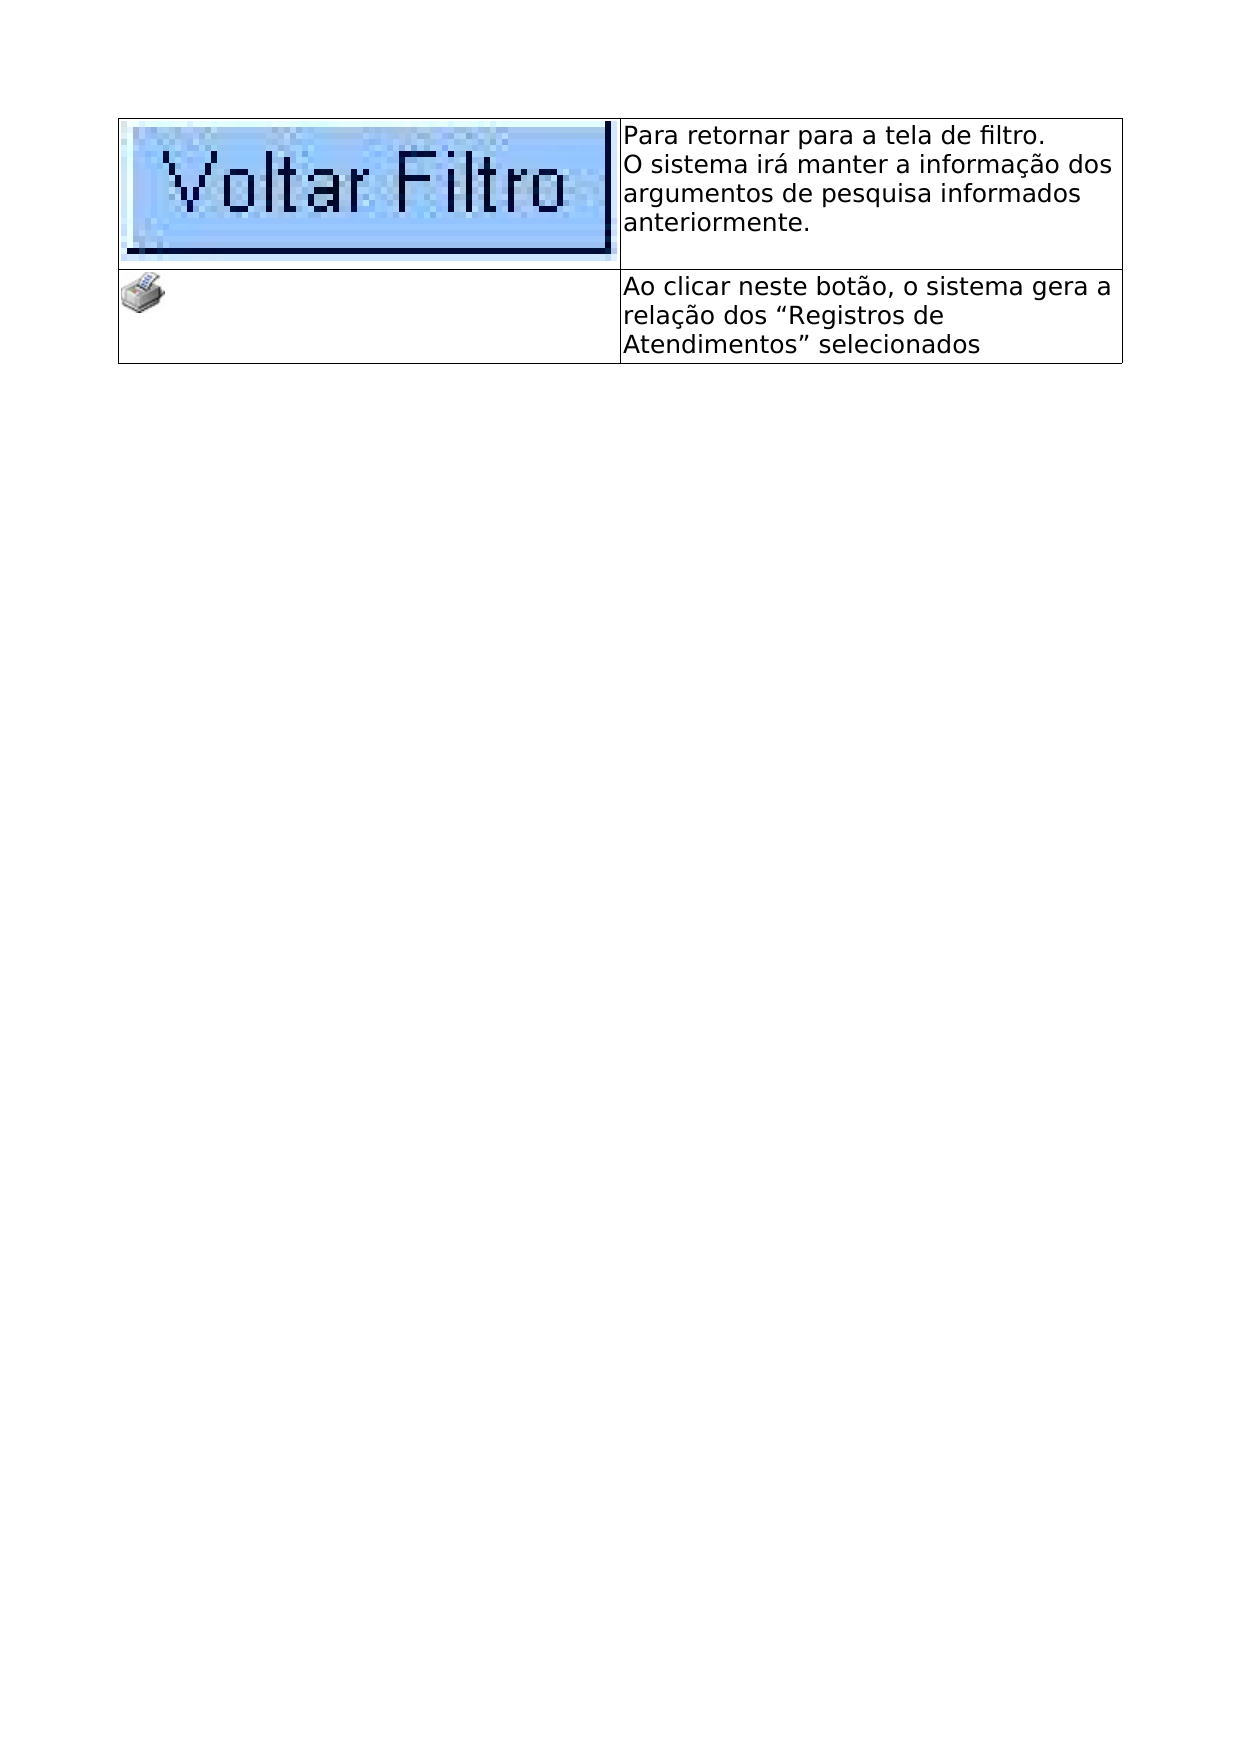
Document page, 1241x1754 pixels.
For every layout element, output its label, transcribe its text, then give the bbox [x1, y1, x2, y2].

table_cell Para retornar para a tela de filtro. O sistema irá manter a informação dos argumentos de pesquisa informados anteriormente. [621, 119, 1122, 269]
table_cell [119, 119, 620, 269]
table_cell [119, 270, 620, 362]
picture [121, 272, 165, 313]
table_cell Ao clicar neste botão, o sistema gera a relação dos “Registros de Atendimentos” selecionados [621, 270, 1122, 362]
picture [121, 121, 618, 261]
